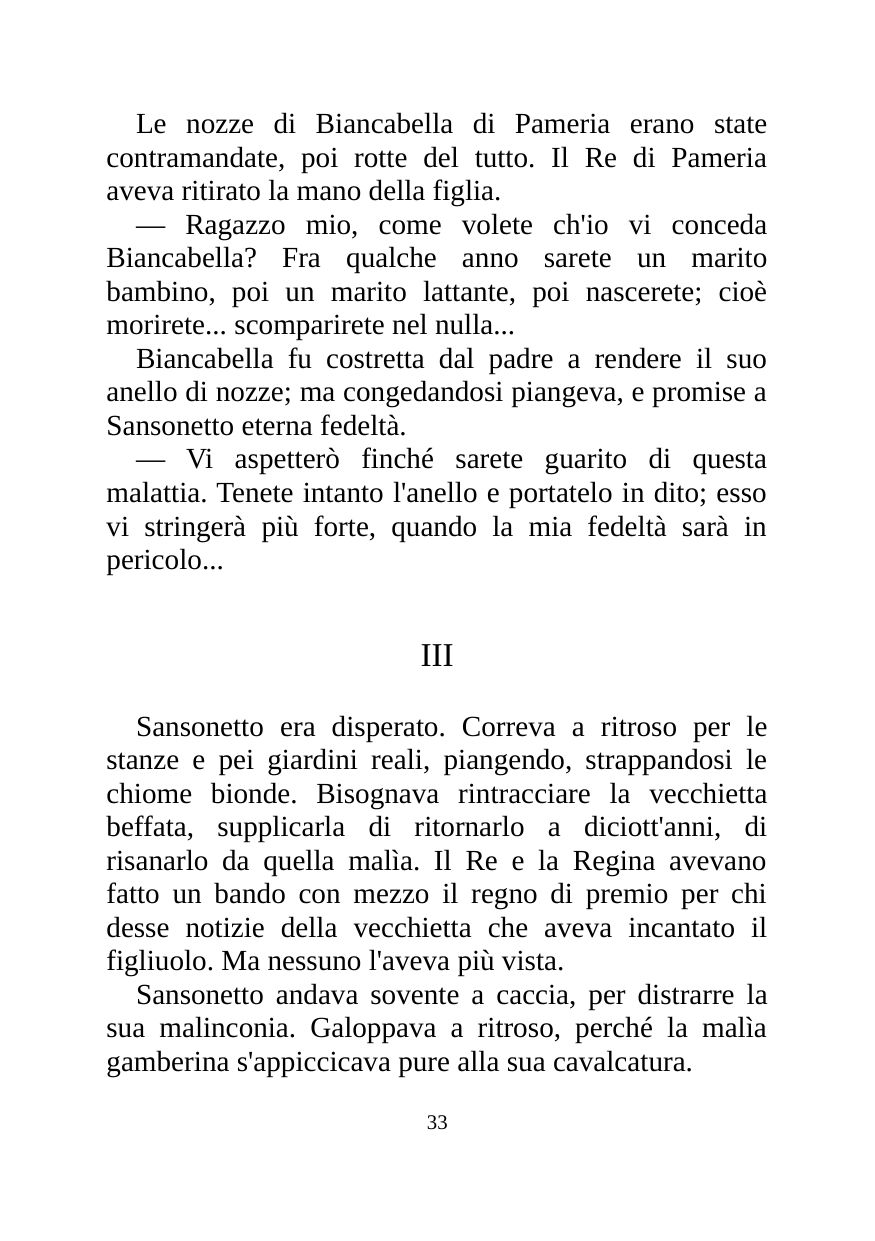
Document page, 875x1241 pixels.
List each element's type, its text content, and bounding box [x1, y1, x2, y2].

text Sansonetto andava sovente a caccia, per distrarre la sua malinconia. Galoppava a ritroso, perché la malìa gamberina s'appiccicava pure alla sua cavalcatura. [106, 977, 768, 1078]
text Le nozze di Biancabella di Pameria erano state contramandate, poi rotte del tutto. Il Re di Pameria aveva ritirato la mano della figlia. [106, 106, 768, 207]
text Sansonetto era disperato. Correva a ritroso per le stanze e pei giardini reali, piangendo, strappandosi le chiome bionde. Bisognava rintracciare la vecchietta beffata, supplicarla di ritornarlo a diciott'anni, di risanarlo da quella malìa. Il Re e la Regina avevano fatto un bando con mezzo il regno di premio per chi desse notizie della vecchietta che aveva incantato il figliuolo. Ma nessuno l'aveva più vista. [106, 709, 768, 977]
subtitle III [106, 635, 768, 673]
text — Vi aspetterò finché sarete guarito di questa malattia. Tenete intanto l'anello e portatelo in dito; esso vi stringerà più forte, quando la mia fedeltà sarà in pericolo... [106, 442, 768, 576]
text — Ragazzo mio, come volete ch'io vi conceda Biancabella? Fra qualche anno sarete un marito bambino, poi un marito lattante, poi nascerete; cioè morirete... scomparirete nel nulla... [106, 207, 768, 341]
text Biancabella fu costretta dal padre a rendere il suo anello di nozze; ma congedandosi piangeva, e promise a Sansonetto eterna fedeltà. [106, 341, 768, 442]
